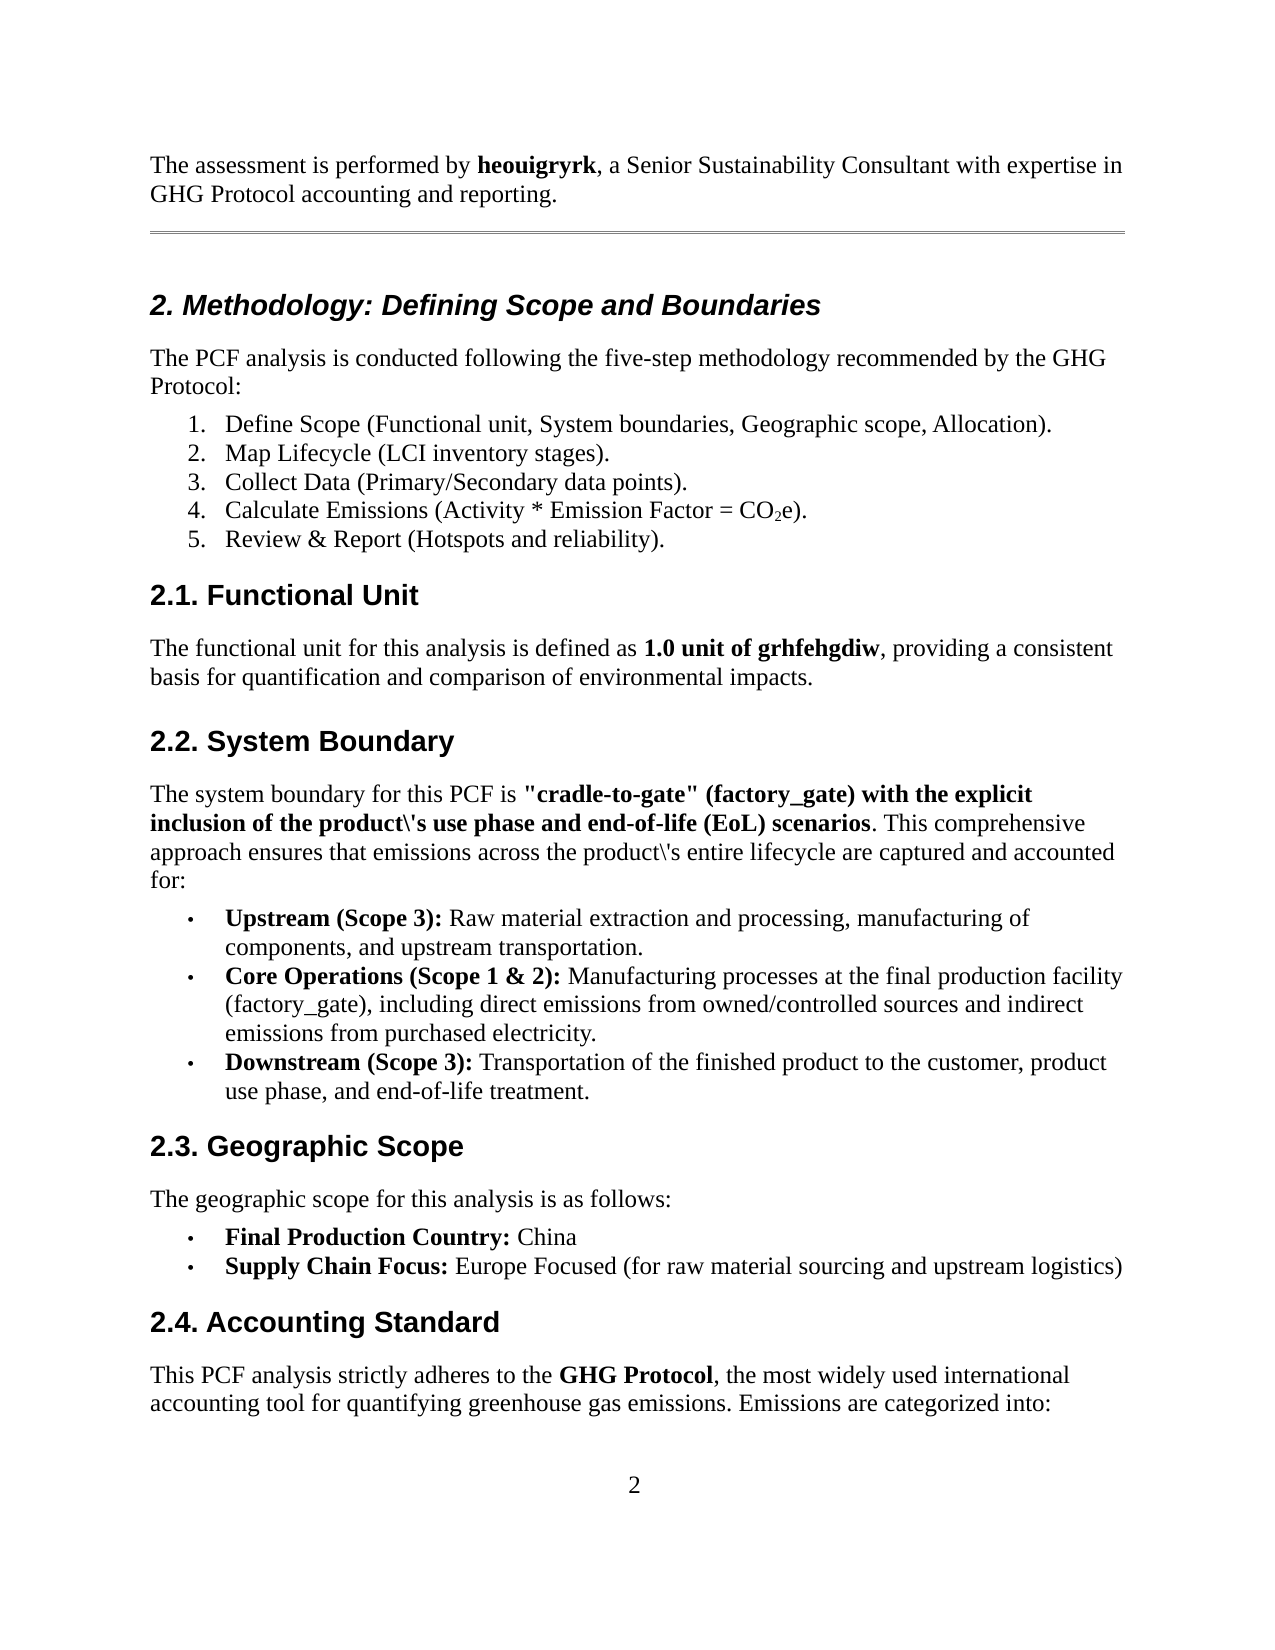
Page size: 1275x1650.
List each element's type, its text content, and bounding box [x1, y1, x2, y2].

list Map Lifecycle (LCI inventory stages). [187, 438, 1125, 467]
subtitle 2.3. Geographic Scope [150, 1129, 1125, 1163]
subtitle 2.4. Accounting Standard [150, 1305, 1125, 1338]
subtitle 2. Methodology: Defining Scope and Boundaries [150, 288, 1125, 321]
text The assessment is performed by heouigryrk, a Senior Sustainability Consultant with expertise in GHG Protocol accounting and reporting. [150, 150, 1125, 207]
text The geographic scope for this analysis is as follows: [150, 1184, 1125, 1213]
subtitle 2.2. System Boundary [150, 724, 1125, 758]
list Final Production Country: China [187, 1222, 1125, 1251]
list Upstream (Scope 3): Raw material extraction and processing, manufacturing of components, and upstream transportation. [187, 903, 1125, 961]
list Collect Data (Primary/Secondary data points). [187, 467, 1125, 495]
list Core Operations (Scope 1 & 2): Manufacturing processes at the final production facility (factory_gate), including direct emissions from owned/controlled sources and indirect emissions from purchased electricity. [187, 961, 1125, 1047]
list Supply Chain Focus: Europe Focused (for raw material sourcing and upstream logistics) [187, 1251, 1125, 1280]
text The system boundary for this PCF is "cradle-to-gate" (factory_gate) with the explicit inclusion of the product\'s use phase and end-of-life (EoL) scenarios. This comprehensive approach ensures that emissions across the product\'s entire lifecycle are captured and accounted for: [150, 779, 1125, 894]
subtitle 2.1. Functional Unit [150, 578, 1125, 611]
text The functional unit for this analysis is defined as 1.0 unit of grhfehgdiw, providing a consistent basis for quantification and comparison of environmental impacts. [150, 633, 1125, 690]
text The PCF analysis is conducted following the five-step methodology recommended by the GHG Protocol: [150, 343, 1125, 400]
list Define Scope (Functional unit, System boundaries, Geographic scope, Allocation). [187, 409, 1125, 438]
list Review & Report (Hotspots and reliability). [187, 524, 1125, 553]
list Downstream (Scope 3): Transportation of the finished product to the customer, product use phase, and end-of-life treatment. [187, 1047, 1125, 1104]
list Calculate Emissions (Activity * Emission Factor = CO2e). [187, 495, 1125, 524]
text This PCF analysis strictly adheres to the GHG Protocol, the most widely used international accounting tool for quantifying greenhouse gas emissions. Emissions are categorized into: [150, 1360, 1125, 1417]
